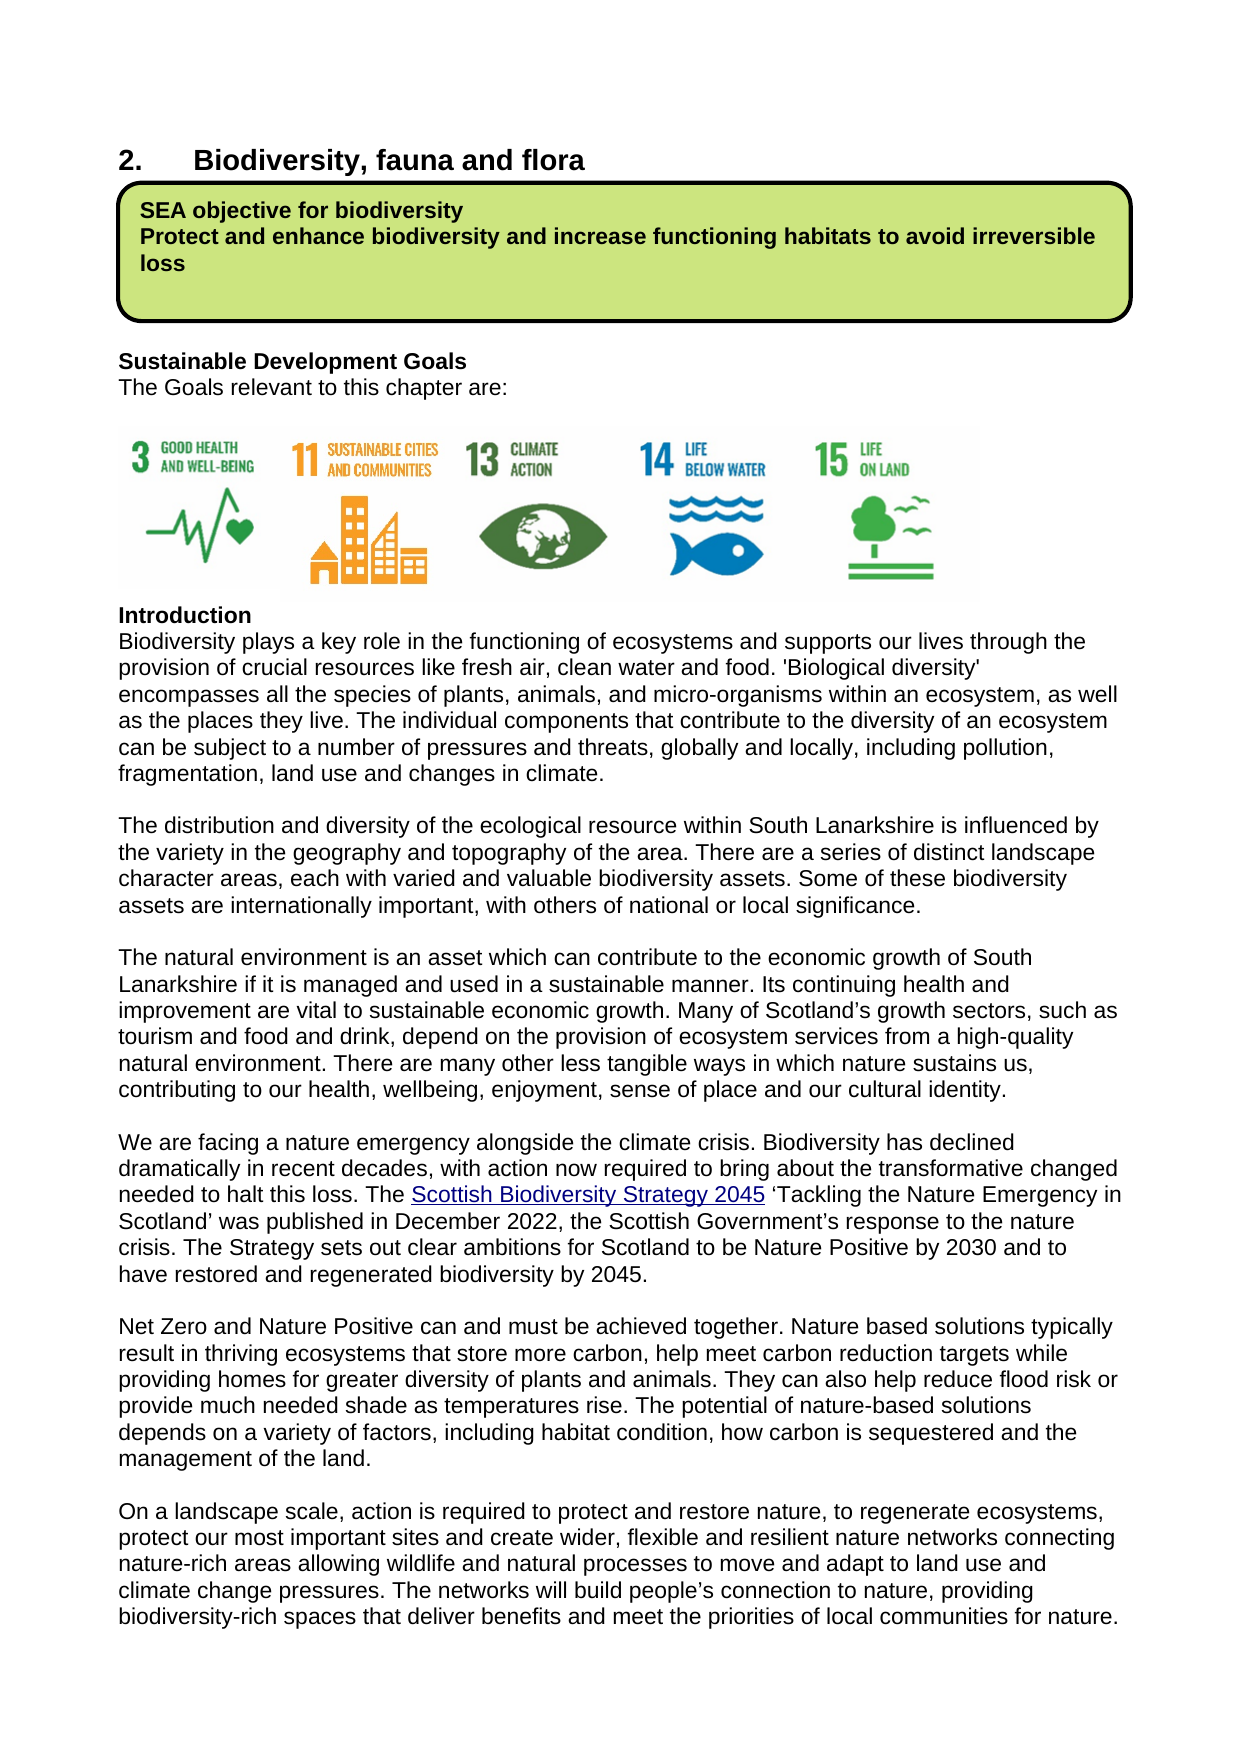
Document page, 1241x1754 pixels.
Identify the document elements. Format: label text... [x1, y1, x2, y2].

text Net Zero and Nature Positive can and must be achieved together. Nature based solutions typically result in thriving ecosystems that store more carbon, help meet carbon reduction targets while providing homes for greater diversity of plants and animals. They can also help reduce flood risk or provide much needed shade as temperatures rise. The potential of nature-based solutions depends on a variety of factors, including habitat condition, how carbon is sequestered and the management of the land. [118, 1313, 1122, 1471]
text Biodiversity plays a key role in the functioning of ecosystems and supports our lives through the provision of crucial resources like fresh air, clean water and food. 'Biological diversity' encompasses all the species of plants, animals, and micro-organisms within an ecosystem, as well as the places they live. The individual components that contribute to the diversity of an ecosystem can be subject to a number of pressures and threats, globally and locally, including pollution, fragmentation, land use and changes in climate. [118, 628, 1122, 786]
text Introduction [118, 602, 1122, 628]
text The distribution and diversity of the ecological resource within South Lanarkshire is influenced by the variety in the geography and topography of the area. There are a series of distinct landscape character areas, each with varied and valuable biodiversity assets. Some of these biodiversity assets are internationally important, with others of national or local significance. [118, 812, 1122, 918]
text The Goals relevant to this chapter are: [118, 374, 1122, 400]
text Sustainable Development Goals [118, 348, 1122, 374]
subtitle 2. Biodiversity, fauna and flora [118, 143, 1122, 177]
text On a landscape scale, action is required to protect and restore nature, to regenerate ecosystems, protect our most important sites and create wider, flexible and resilient nature networks connecting nature-rich areas allowing wildlife and natural processes to move and adapt to land use and climate change pressures. The networks will build people’s connection to nature, providing biodiversity-rich spaces that deliver benefits and meet the priorities of local communities for nature. [118, 1498, 1122, 1629]
text The natural environment is an asset which can contribute to the economic growth of South Lanarkshire if it is managed and used in a sustainable manner. Its continuing health and improvement are vital to sustainable economic growth. Many of Scotland’s growth sectors, such as tourism and food and drink, depend on the provision of ecosystem services from a high-quality natural environment. There are many other less tangible ways in which nature sustains us, contributing to our health, wellbeing, enjoyment, sense of place and our cultural identity. [118, 944, 1122, 1102]
text We are facing a nature emergency alongside the climate crisis. Biodiversity has declined dramatically in recent decades, with action now required to bring about the transformative changed needed to halt this loss. The Scottish Biodiversity Strategy 2045 ‘Tackling the Nature Emergency in Scotland’ was published in December 2022, the Scottish Government’s response to the nature crisis. The Strategy sets out clear ambitions for Scotland to be Nature Positive by 2030 and to have restored and regenerated biodiversity by 2045. [118, 1129, 1122, 1287]
